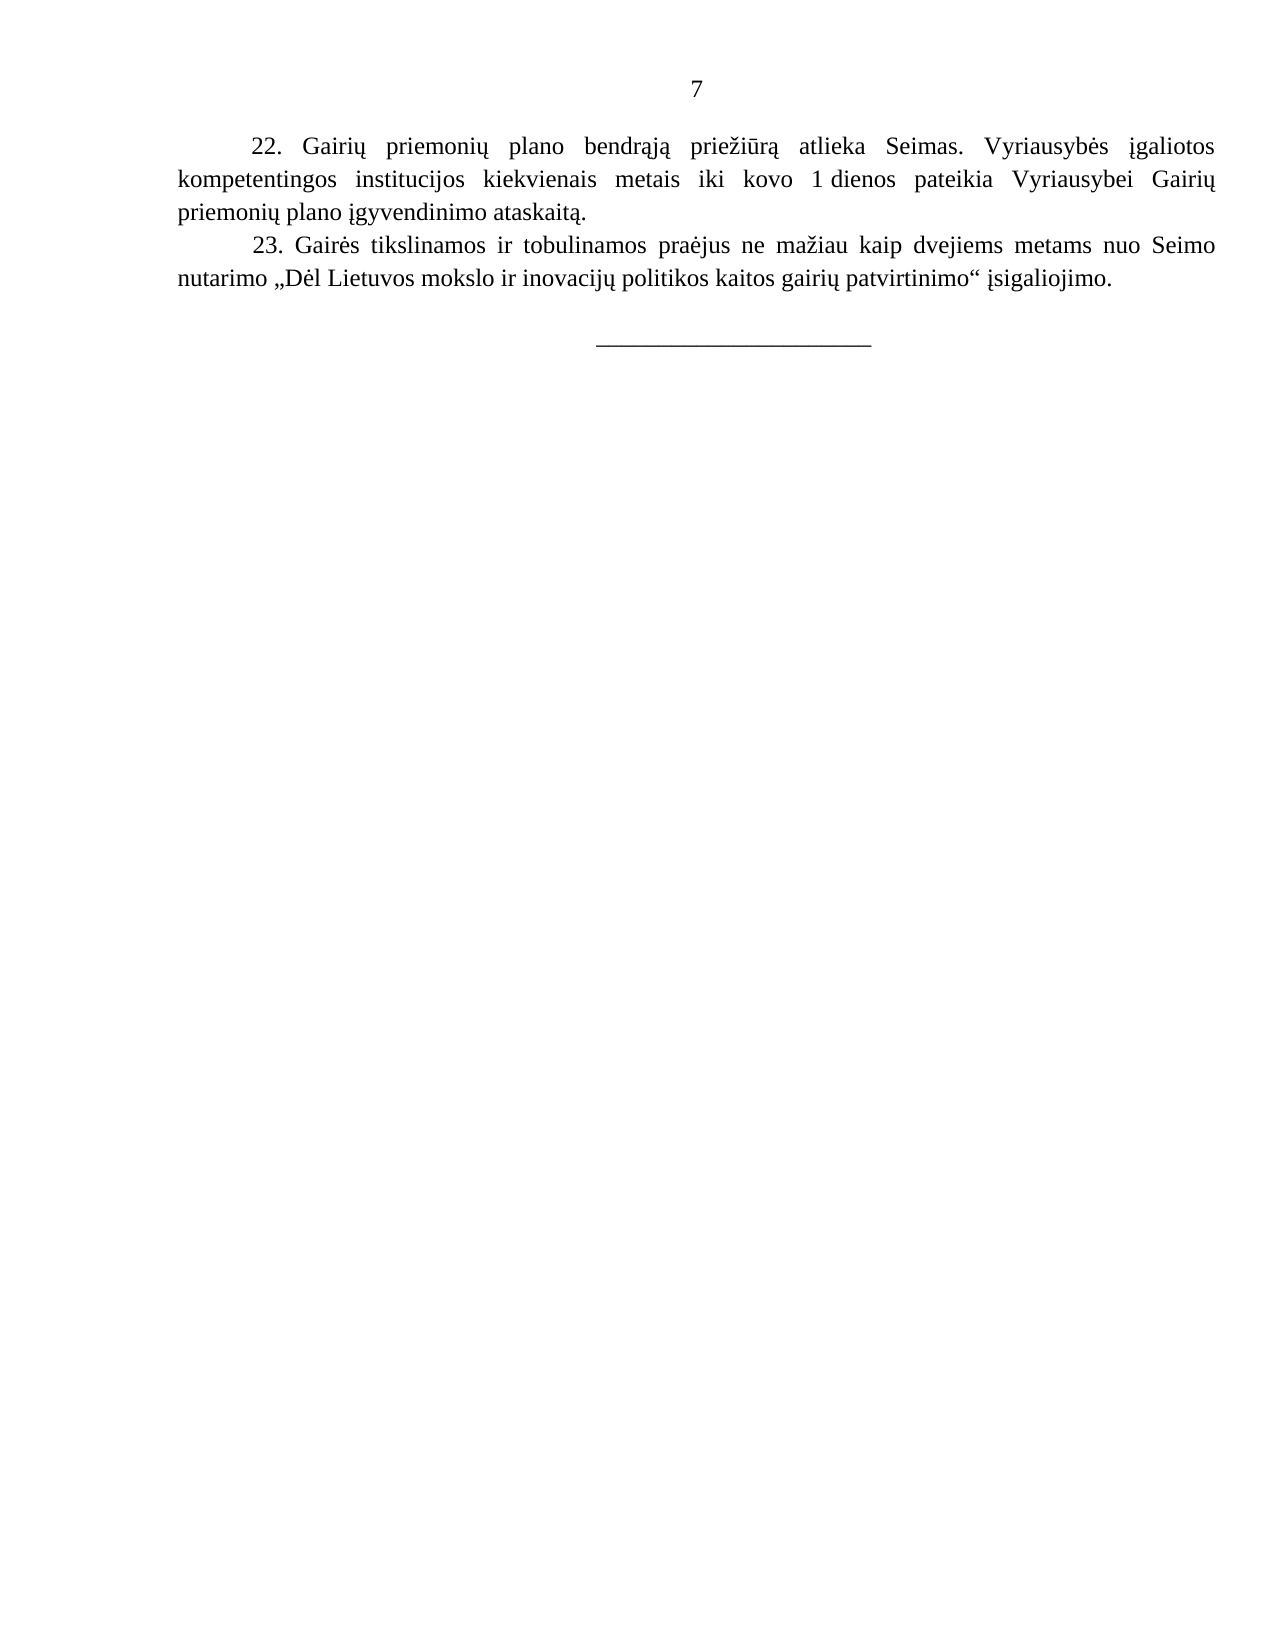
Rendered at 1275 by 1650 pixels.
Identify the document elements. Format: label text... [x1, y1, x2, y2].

text 23. Gairės tikslinamos ir tobulinamos praėjus ne mažiau kaip dvejiems metams nuo Seimo nutarimo „Dėl Lietuvos mokslo ir inovacijų politikos kaitos gairių patvirtinimo“ įsigaliojimo. [177, 230, 1216, 292]
text 22. Gairių priemonių plano bendrąją priežiūrą atlieka Seimas. Vyriausybės įgaliotos kompetentingos institucijos kiekvienais metais iki kovo 1 dienos pateikia Vyriausybei Gairių priemonių plano įgyvendinimo ataskaitą. [177, 131, 1216, 226]
text –––––––––––––––––––––– [177, 329, 1216, 358]
